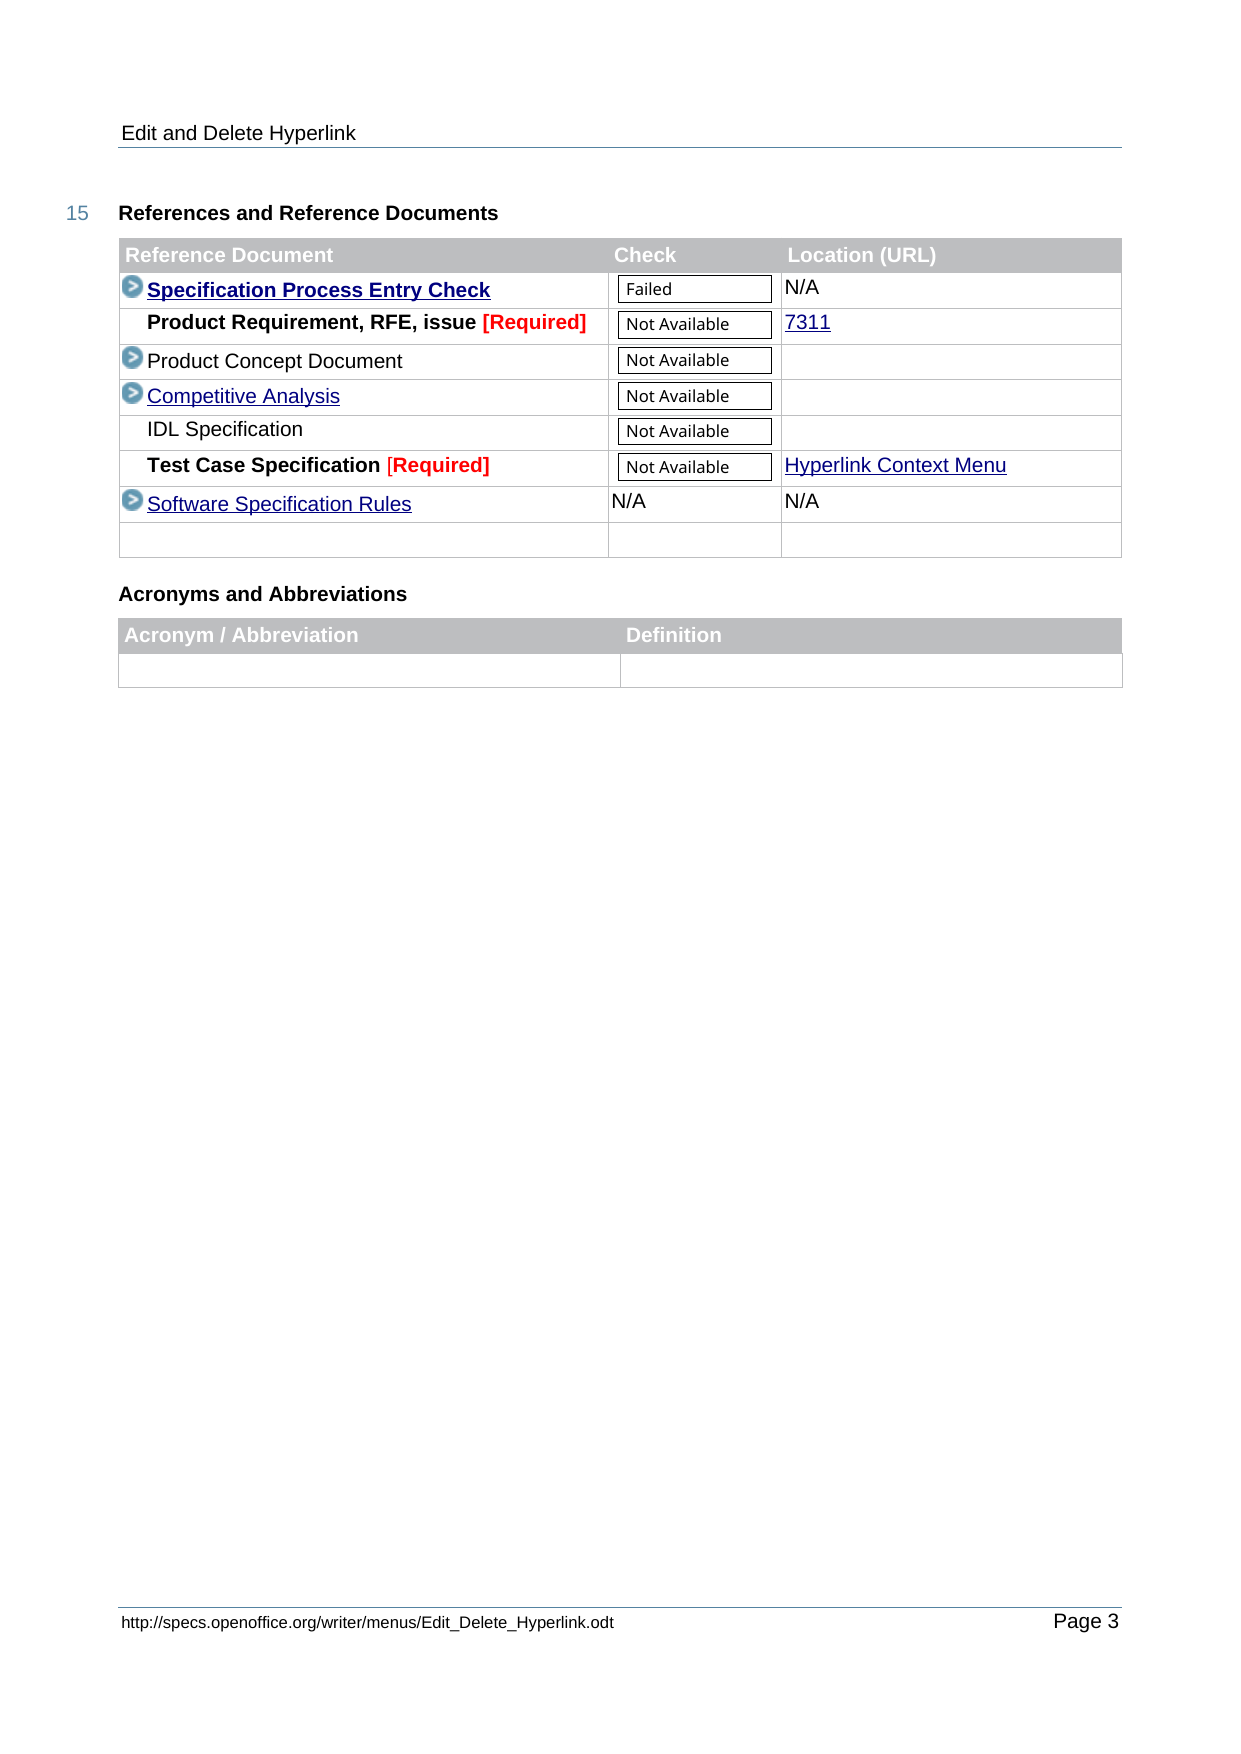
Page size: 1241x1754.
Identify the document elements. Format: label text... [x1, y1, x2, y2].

table_cell [782, 523, 1121, 557]
subtitle References and Reference Documents [118, 202, 1122, 225]
table_cell Product Requirement, RFE, issue [Required] [120, 309, 608, 344]
picture [122, 382, 147, 404]
table_cell [621, 654, 1122, 687]
table_cell Software Specification Rules [120, 487, 608, 522]
picture [122, 275, 147, 298]
table_cell Hyperlink Context Menu [782, 451, 1121, 486]
table_cell [609, 380, 781, 415]
table_cell <Please enter location here> [782, 416, 1121, 450]
table_header Definition [620, 618, 1122, 653]
table_cell N/A [782, 487, 1121, 522]
table_header Reference Document [119, 238, 608, 273]
picture [122, 489, 147, 511]
table_cell IDL Specification [120, 416, 608, 450]
picture [122, 346, 147, 369]
table_cell [119, 654, 620, 687]
table_cell [609, 309, 781, 344]
table_cell [609, 523, 781, 557]
table_cell <Please enter location here> [782, 345, 1121, 379]
table_cell Test Case Specification [Required] [120, 451, 608, 486]
table_cell N/A [782, 273, 1121, 308]
table_cell <Other, e.g. references to related specs> [120, 523, 608, 557]
table_cell Competitive Analysis [120, 380, 608, 415]
table_cell [609, 451, 781, 486]
table_cell Specification Process Entry Check [120, 273, 608, 308]
table_cell Product Concept Document [120, 345, 608, 379]
table_cell <Please enter location here> [782, 380, 1121, 415]
subtitle Acronyms and Abbreviations [118, 582, 1122, 605]
table_cell 7311 [782, 309, 1121, 344]
table_header Acronym / Abbreviation [118, 618, 620, 653]
table_cell [609, 273, 781, 308]
table_cell N/A [609, 487, 781, 522]
table_cell [609, 416, 781, 450]
table_header Location (URL) [782, 238, 1122, 273]
table_header Check [609, 238, 781, 273]
table_cell [609, 345, 781, 379]
